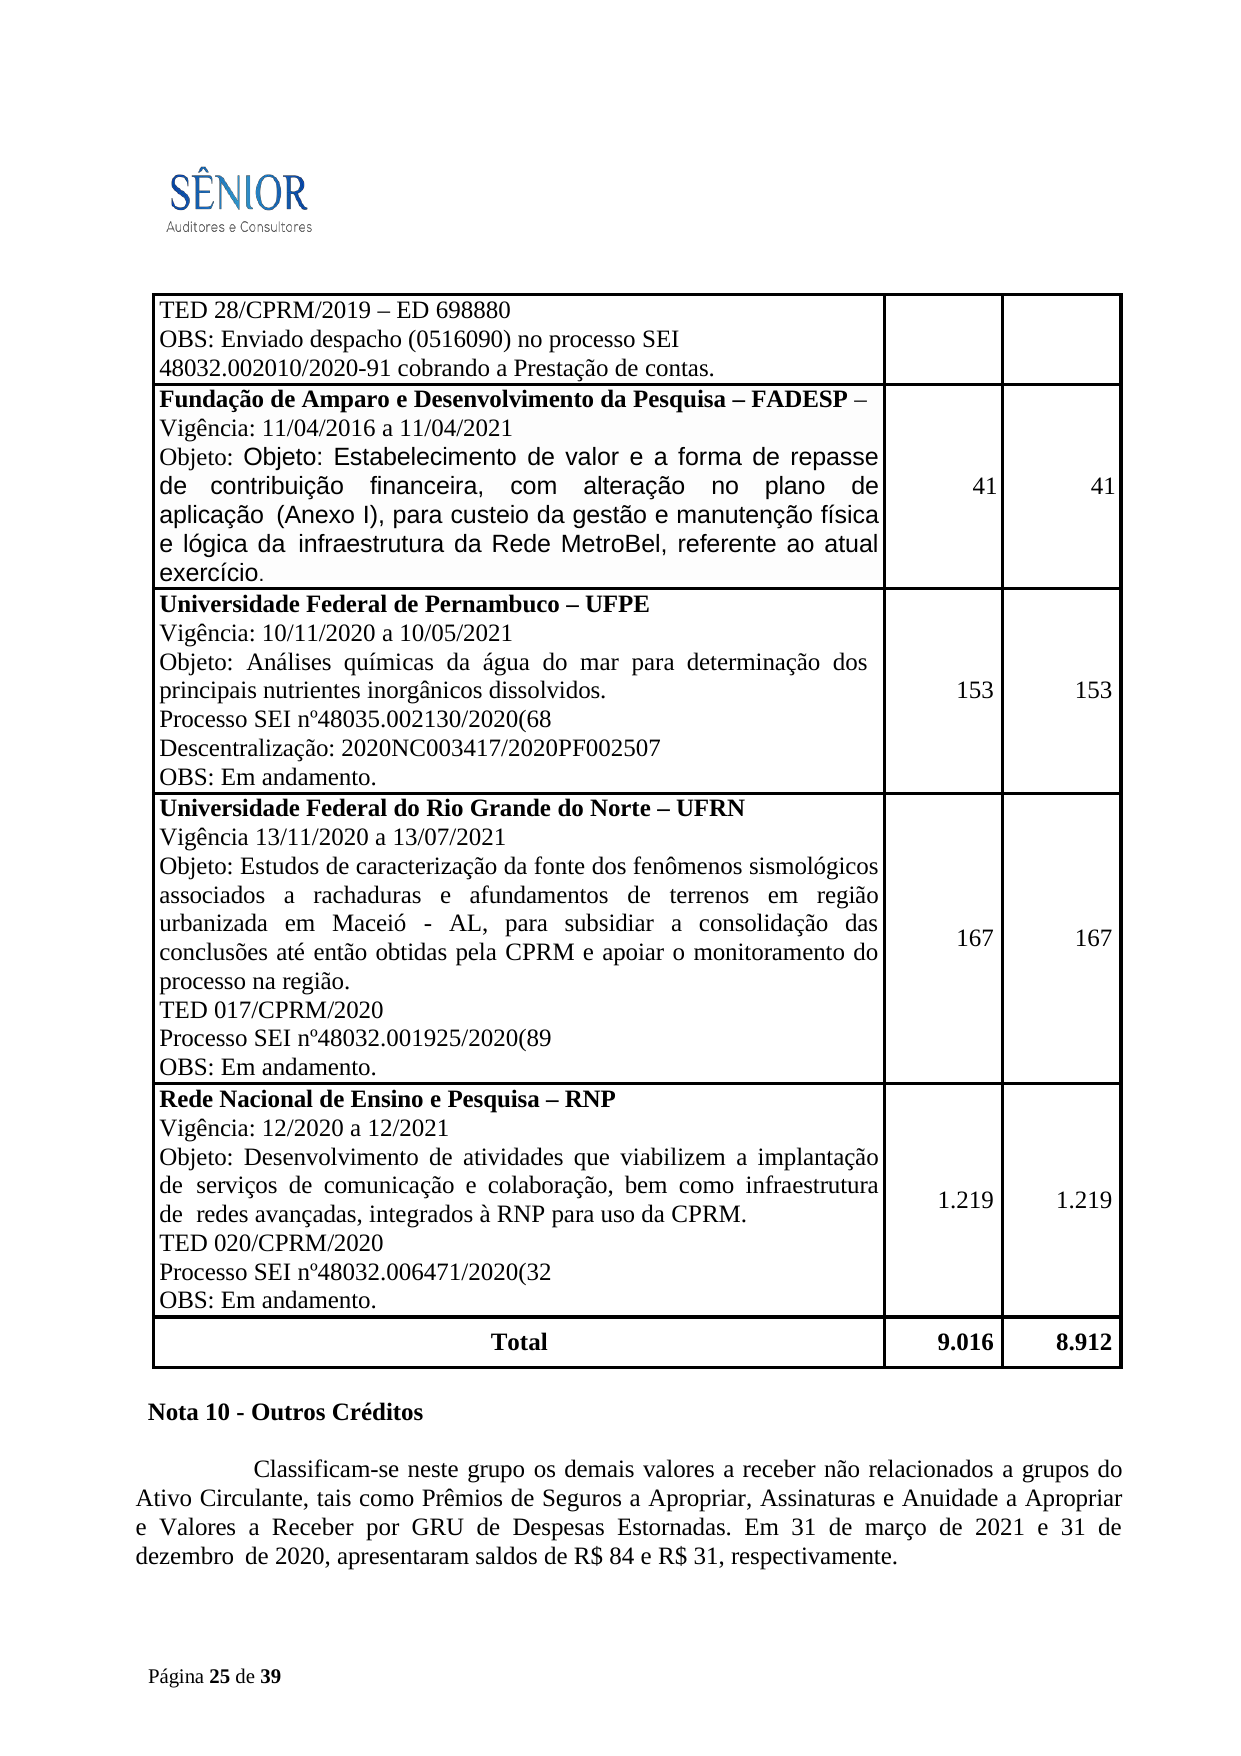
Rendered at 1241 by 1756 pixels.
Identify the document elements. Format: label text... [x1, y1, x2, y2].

subtitle Nota 10 - Outros Créditos [148, 1397, 1134, 1426]
table_cell Rede Nacional de Ensino e Pesquisa – RNP Vigência: 12/2020 a 12/2021 Objeto: Desenvolvimento de atividades que viabilizem a implantação de serviços de comunicação e colaboração, bem como infraestrutura de redes avançadas, integrados à RNP para uso da CPRM. TED 020/CPRM/2020 Processo SEI nº48032.006471/2020(32 OBS: Em andamento. [155, 1085, 883, 1315]
table_cell 8.912 [1004, 1319, 1119, 1366]
table_cell 41 [1004, 386, 1119, 587]
table_cell 167 [886, 795, 1001, 1082]
table_cell Universidade Federal de Pernambuco – UFPE Vigência: 10/11/2020 a 10/05/2021 Objeto: Análises químicas da água do mar para determinação dos principais nutrientes inorgânicos dissolvidos. Processo SEI nº48035.002130/2020(68 Descentralização: 2020NC003417/2020PF002507 OBS: Em andamento. [155, 590, 883, 792]
table_cell Fundação de Amparo e Desenvolvimento da Pesquisa – FADESP – Vigência: 11/04/2016 a 11/04/2021 Objeto: Objeto: Estabelecimento de valor e a forma de repasse de contribuição financeira, com alteração no plano de aplicação (Anexo I), para custeio da gestão e manutenção física e lógica da infraestrutura da Rede MetroBel, referente ao atual exercício. OBS: Em andamento. [155, 386, 883, 587]
table_header [1004, 296, 1119, 382]
table_cell Universidade Federal do Rio Grande do Norte – UFRN Vigência 13/11/2020 a 13/07/2021 Objeto: Estudos de caracterização da fonte dos fenômenos sismológicos associados a rachaduras e afundamentos de terrenos em região urbanizada em Maceió - AL, para subsidiar a consolidação das conclusões até então obtidas pela CPRM e apoiar o monitoramento do processo na região. TED 017/CPRM/2020 Processo SEI nº48032.001925/2020(89 OBS: Em andamento. [155, 795, 883, 1082]
table_header [886, 296, 1001, 382]
table_cell 153 [1004, 590, 1119, 792]
table_cell Total [155, 1319, 883, 1366]
table_cell 9.016 [886, 1319, 1001, 1366]
table_cell 167 [1004, 795, 1119, 1082]
table_cell 41 [886, 386, 1001, 587]
table_cell 1.219 [886, 1085, 1001, 1315]
table_cell 153 [886, 590, 1001, 792]
table_cell 1.219 [1004, 1085, 1119, 1315]
text Classificam-se neste grupo os demais valores a receber não relacionados a grupos do Ativo Circulante, tais como Prêmios de Seguros a Apropriar, Assinaturas e Anuidade a Apropriar e Valores a Receber por GRU de Despesas Estornadas. Em 31 de março de 2021 e 31 de dezembro de 2020, apresentaram saldos de R$ 84 e R$ 31, respectivamente. [135, 1454, 1123, 1569]
table_header TED 28/CPRM/2019 – ED 698880 OBS: Enviado despacho (0516090) no processo SEI 48032.002010/2020-91 cobrando a Prestação de contas. [155, 296, 883, 382]
